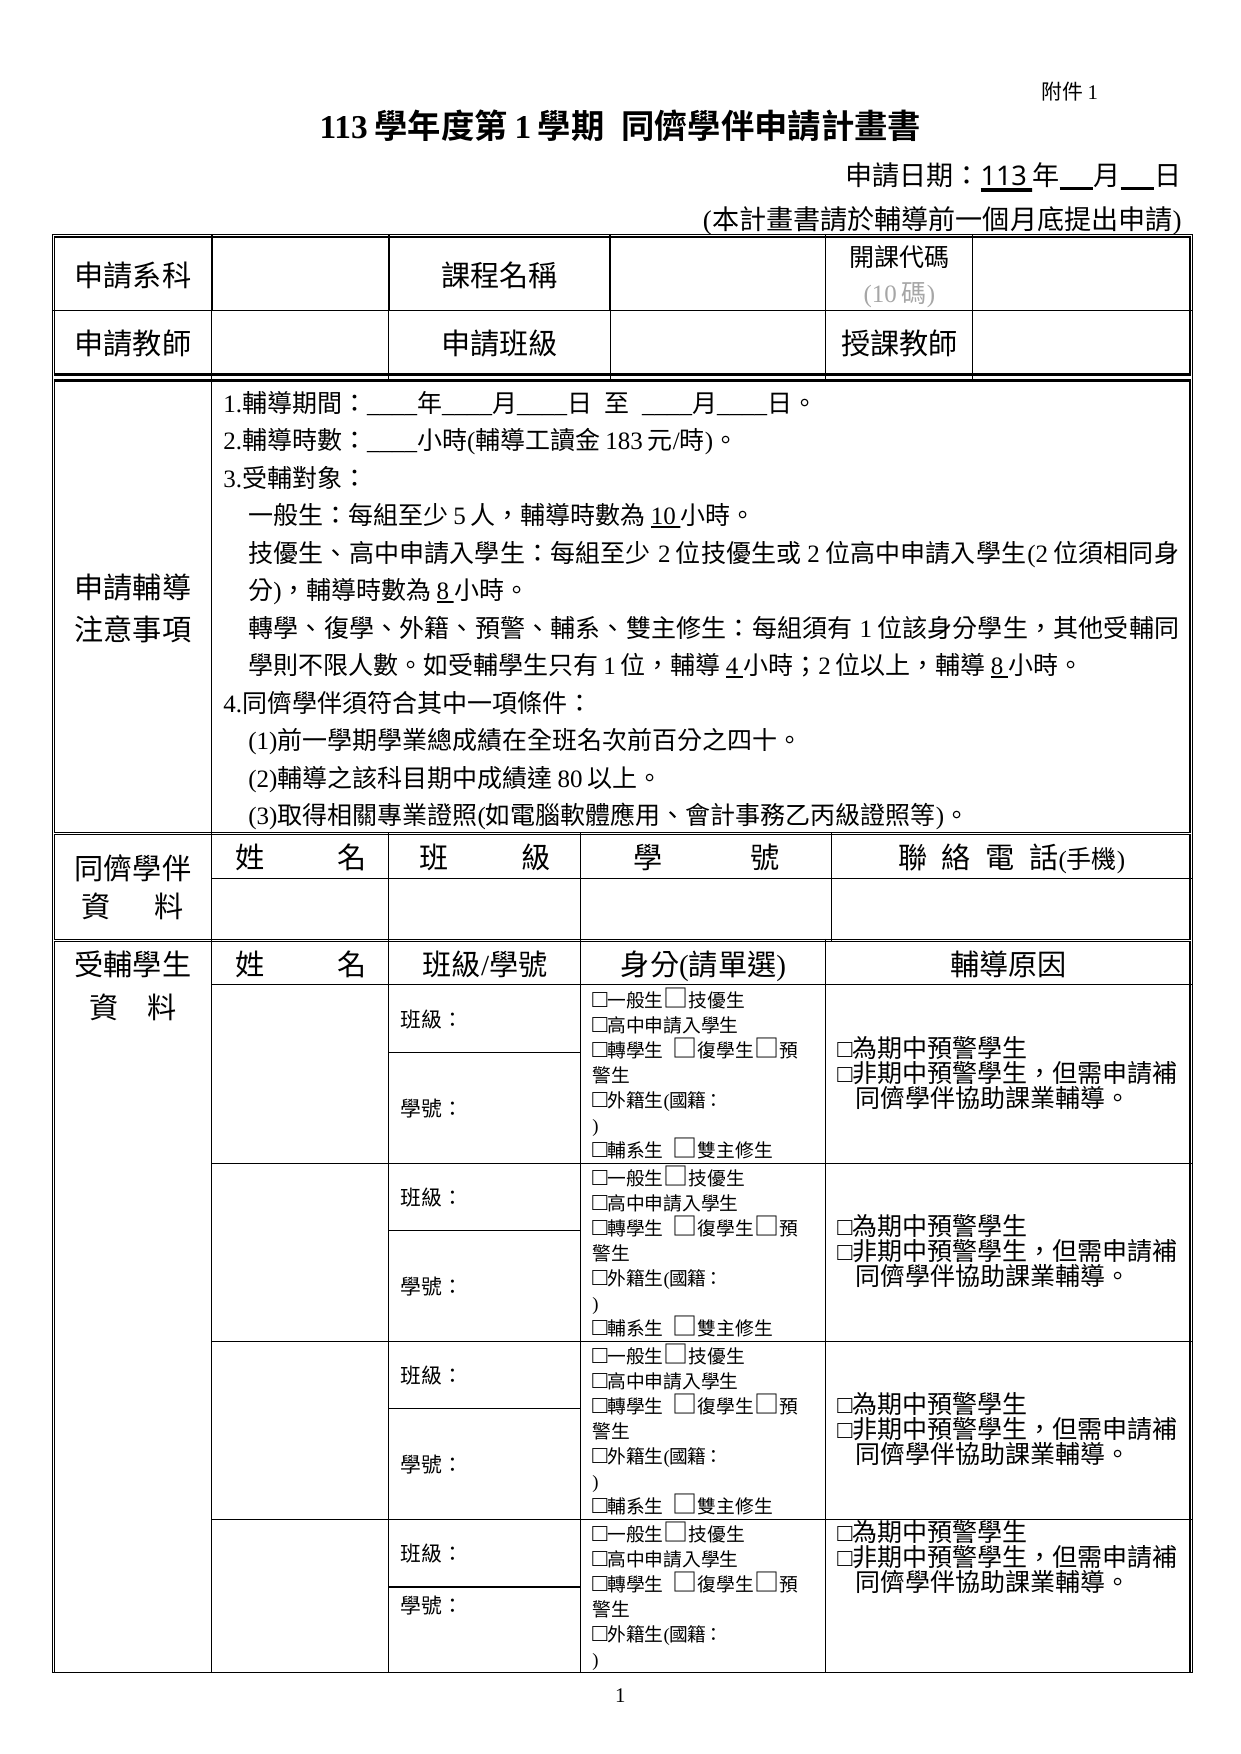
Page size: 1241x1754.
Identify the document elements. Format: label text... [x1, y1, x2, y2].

text (本計畫書請於輔導前一個月底提出申請) [59, 209, 1181, 234]
table_cell □為期中預警學生 □非期中預警學生，但需申請補同儕學伴協助課業輔導。 [826, 1520, 1189, 1672]
table_cell [973, 311, 1189, 373]
table_header [973, 238, 1189, 310]
table_cell □一般生□技優生 □高中申請入學生 □轉學生 □復學生□預警生 □外籍生(國籍： ) □輔系生 □雙主修生 [581, 1520, 825, 1672]
table_cell 班 級 [389, 835, 580, 877]
table_cell [212, 1520, 388, 1672]
table_header 申請系科 [55, 238, 211, 310]
table_cell 學號： [389, 1053, 580, 1162]
table_cell 申請教師 [55, 311, 211, 373]
table_cell 受輔學生 資 料 [55, 942, 211, 1672]
table_cell 班級： [389, 1164, 580, 1230]
table_cell 班級： [389, 1520, 580, 1586]
table_cell □一般生□技優生 □高中申請入學生 □轉學生 □復學生□預警生 □外籍生(國籍： ) □輔系生 □雙主修生 [581, 1342, 825, 1519]
table_cell 身分(請單選) [581, 942, 825, 984]
table_header 開課代碼 (10碼) [826, 238, 972, 310]
table_header [611, 238, 825, 310]
table_cell [212, 879, 388, 939]
table_cell [212, 985, 388, 1162]
table_cell □一般生□技優生 □高中申請入學生 □轉學生 □復學生□預警生 □外籍生(國籍： ) □輔系生 □雙主修生 [581, 1164, 825, 1341]
table_cell 學號： [389, 1231, 580, 1341]
table_cell [212, 1342, 388, 1519]
table_header 課程名稱 [390, 238, 609, 310]
table_header [213, 238, 388, 310]
table_cell 授課教師 [826, 311, 972, 373]
table_cell □為期中預警學生 □非期中預警學生，但需申請補同儕學伴協助課業輔導。 [826, 1342, 1189, 1519]
table_cell 學號： [389, 1409, 580, 1519]
table_cell 姓 名 [212, 942, 388, 984]
table_cell 學 號 [581, 835, 831, 877]
table_cell 申請班級 [389, 311, 610, 373]
table_cell 1.輔導期間：____年____月____日 至 ____月____日。 2.輔導時數：____小時(輔導工讀金183元/時)。 3.受輔對象： 一般生：每組至少5人，輔導時數為10小時。 技優生、高中申請入學生：每組至少2位技優生或2位高中申請入學生(2位須相同身分)，輔導時數為8小時。 轉學、復學、外籍、預警、輔系、雙主修生：每組須有1位該身分學生，其他受輔同學則不限人數。如受輔學生只有1位，輔導4小時；2位以上，輔導8小時。 4.同儕學伴須符合其中一項條件： (1)前一學期學業總成績在全班名次前百分之四十。 (2)輔導之該科目期中成績達80以上。 (3)取得相關專業證照(如電腦軟體應用、會計事務乙丙級證照等)。 [212, 382, 1189, 832]
table_cell 班級/學號 [389, 942, 580, 984]
table_cell 姓 名 [212, 835, 388, 877]
table_cell 班級： [389, 985, 580, 1052]
table_cell 輔導原因 [826, 942, 1189, 984]
table_cell 同儕學伴 資 料 [55, 835, 211, 939]
table_cell 申請輔導注意事項 [55, 382, 211, 832]
table_cell [611, 311, 825, 373]
table_cell [389, 879, 580, 939]
table_cell [581, 879, 831, 939]
table_cell □為期中預警學生 □非期中預警學生，但需申請補同儕學伴協助課業輔導。 [826, 985, 1189, 1162]
table_cell [832, 879, 1189, 939]
table_cell 學號： [389, 1588, 580, 1672]
table_cell [212, 311, 388, 373]
table_cell □為期中預警學生 □非期中預警學生，但需申請補同儕學伴協助課業輔導。 [826, 1164, 1189, 1341]
text 申請日期：113年 月 日 [59, 166, 1181, 191]
table_cell 班級： [389, 1342, 580, 1408]
text 113學年度第1學期 同儕學伴申請計畫書 [59, 105, 1181, 147]
table_cell 聯 絡 電 話(手機) [832, 835, 1189, 877]
table_cell [212, 1164, 388, 1341]
table_cell □一般生□技優生 □高中申請入學生 □轉學生 □復學生□預警生 □外籍生(國籍： ) □輔系生 □雙主修生 [581, 985, 825, 1162]
